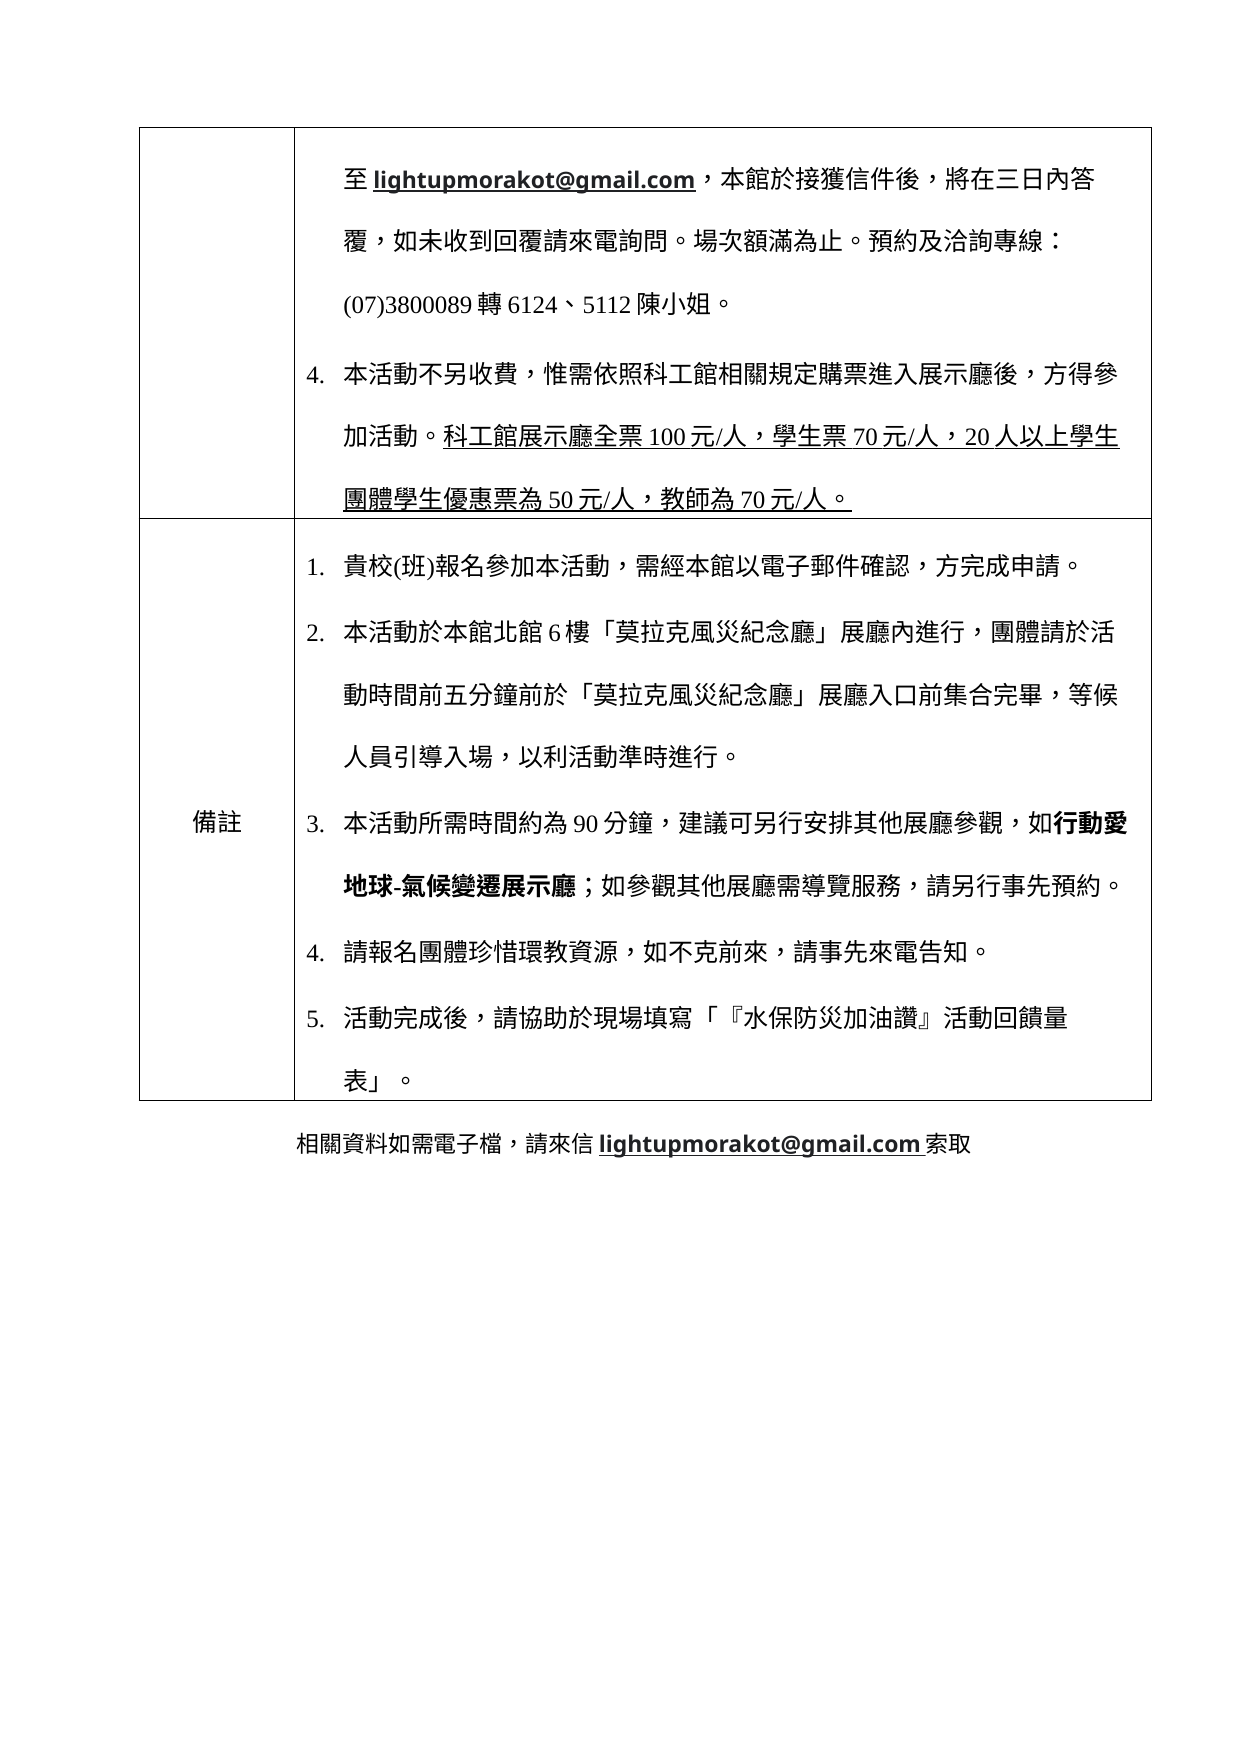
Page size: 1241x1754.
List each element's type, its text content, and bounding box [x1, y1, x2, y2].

table_cell 貴校(班)報名參加本活動，需經本館以電子郵件確認，方完成申請。 本活動於本館北館6樓「莫拉克風災紀念廳」展廳內進行，團體請於活動時間前五分鐘前於「莫拉克風災紀念廳」展廳入口前集合完畢，等候人員引導入場，以利活動準時進行。 本活動所需時間約為90分鐘，建議可另行安排其他展廳參觀，如行動愛地球-氣候變遷展示廳；如參觀其他展廳需導覽服務，請另行事先預約。 請報名團體珍惜環教資源，如不克前來，請事先來電告知。 活動完成後，請協助於現場填寫「『水保防災加油讚』活動回饋量表」。 [295, 519, 1151, 1100]
text 相關資料如需電子檔，請來信lightupmorakot@gmail.com索取 [177, 1101, 971, 1164]
table_cell 備註 [140, 519, 294, 1100]
table_cell [140, 128, 294, 518]
table_cell 至lightupmorakot@gmail.com，本館於接獲信件後，將在三日內答覆，如未收到回覆請來電詢問。場次額滿為止。預約及洽詢專線：(07)3800089轉6124、5112陳小姐。 本活動不另收費，惟需依照科工館相關規定購票進入展示廳後，方得參加活動。科工館展示廳全票100元/人，學生票70元/人，20人以上學生團體學生優惠票為50元/人，教師為70元/人。 [295, 128, 1151, 518]
